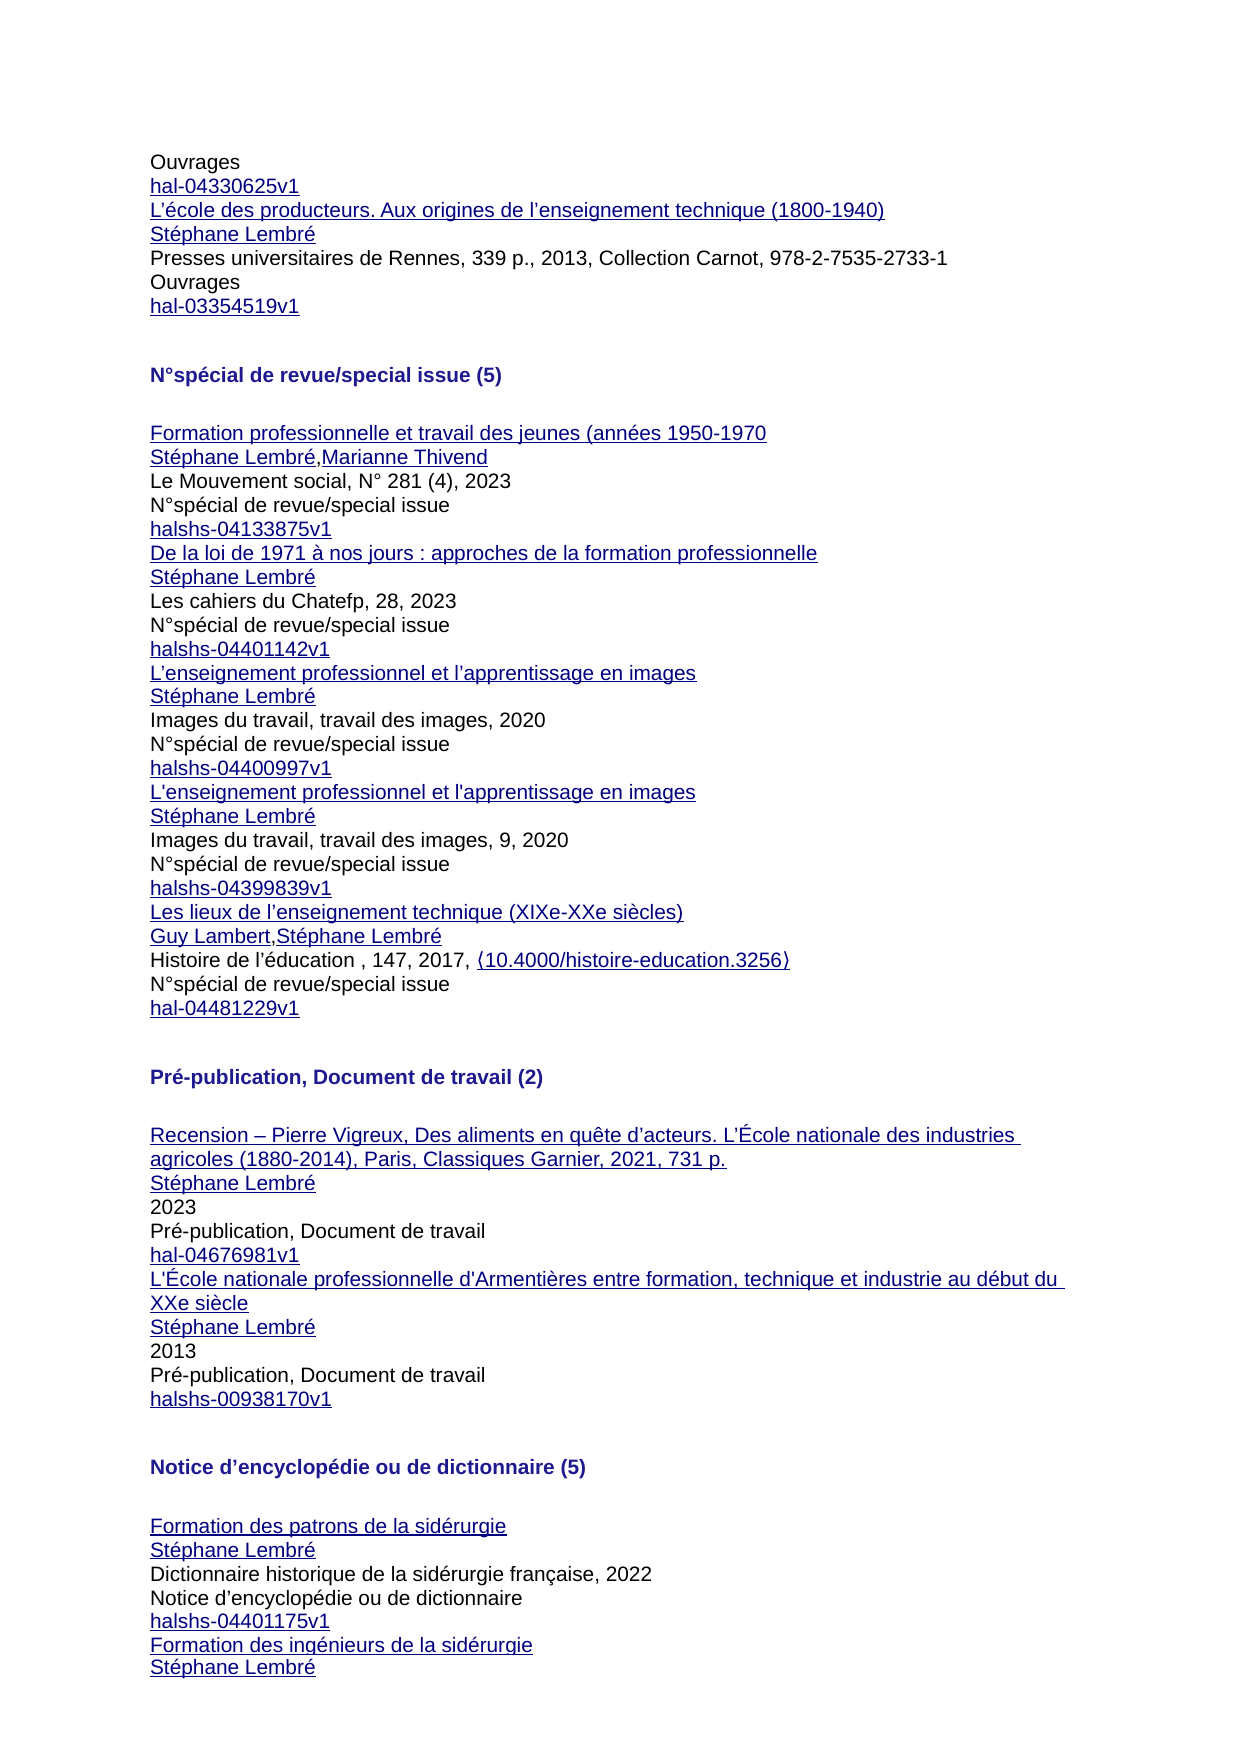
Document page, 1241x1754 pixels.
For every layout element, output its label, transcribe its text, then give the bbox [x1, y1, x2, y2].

table_cell L'enseignement professionnel et l'apprentissage en images Stéphane Lembré Images du travail, travail des images, 9, 2020 N°spécial de revue/special issue halshs-04399839v1 [150, 780, 1090, 900]
table_cell L’enseignement professionnel et l’apprentissage en images Stéphane Lembré Images du travail, travail des images, 2020 N°spécial de revue/special issue halshs-04400997v1 [150, 660, 1090, 780]
table_header Recension – Pierre Vigreux, Des aliments en quête d’acteurs. L’École nationale des industries agricoles (1880-2014), Paris, Classiques Garnier, 2021, 731 p. Stéphane Lembré 2023 Pré-publication, Document de travail hal-04676981v1 [150, 1123, 1090, 1267]
table_header Formation des patrons de la sidérurgie Stéphane Lembré Dictionnaire historique de la sidérurgie française, 2022 Notice d’encyclopédie ou de dictionnaire halshs-04401175v1 [150, 1514, 1090, 1633]
table_cell Ouvrages hal-04330625v1 [150, 150, 1090, 198]
table_cell L’école des producteurs. Aux origines de l’enseignement technique (1800-1940) Stéphane Lembré Presses universitaires de Rennes, 339 p., 2013, Collection Carnot, 978-2-7535-2733-1 Ouvrages hal-03354519v1 [150, 198, 1090, 318]
table_cell Les lieux de l’enseignement technique (XIXe-XXe siècles) Guy Lambert,Stéphane Lembré Histoire de l’éducation , 147, 2017, ⟨10.4000/histoire-education.3256⟩ N°spécial de revue/special issue hal-04481229v1 [150, 900, 1090, 1020]
table_header Formation professionnelle et travail des jeunes (années 1950-1970 Stéphane Lembré,Marianne Thivend Le Mouvement social, N° 281 (4), 2023 N°spécial de revue/special issue halshs-04133875v1 [150, 421, 1090, 541]
table_cell L'École nationale professionnelle d'Armentières entre formation, technique et industrie au début du XXe siècle Stéphane Lembré 2013 Pré-publication, Document de travail halshs-00938170v1 [150, 1267, 1090, 1410]
subtitle Pré-publication, Document de travail (2) [150, 1064, 1090, 1088]
table_cell De la loi de 1971 à nos jours : approches de la formation professionnelle Stéphane Lembré Les cahiers du Chatefp, 28, 2023 N°spécial de revue/special issue halshs-04401142v1 [150, 541, 1090, 660]
subtitle Notice d’encyclopédie ou de dictionnaire (5) [150, 1455, 1090, 1479]
table_cell Formation des ingénieurs de la sidérurgie Stéphane Lembré [150, 1633, 1090, 1679]
subtitle N°spécial de revue/special issue (5) [150, 362, 1090, 386]
